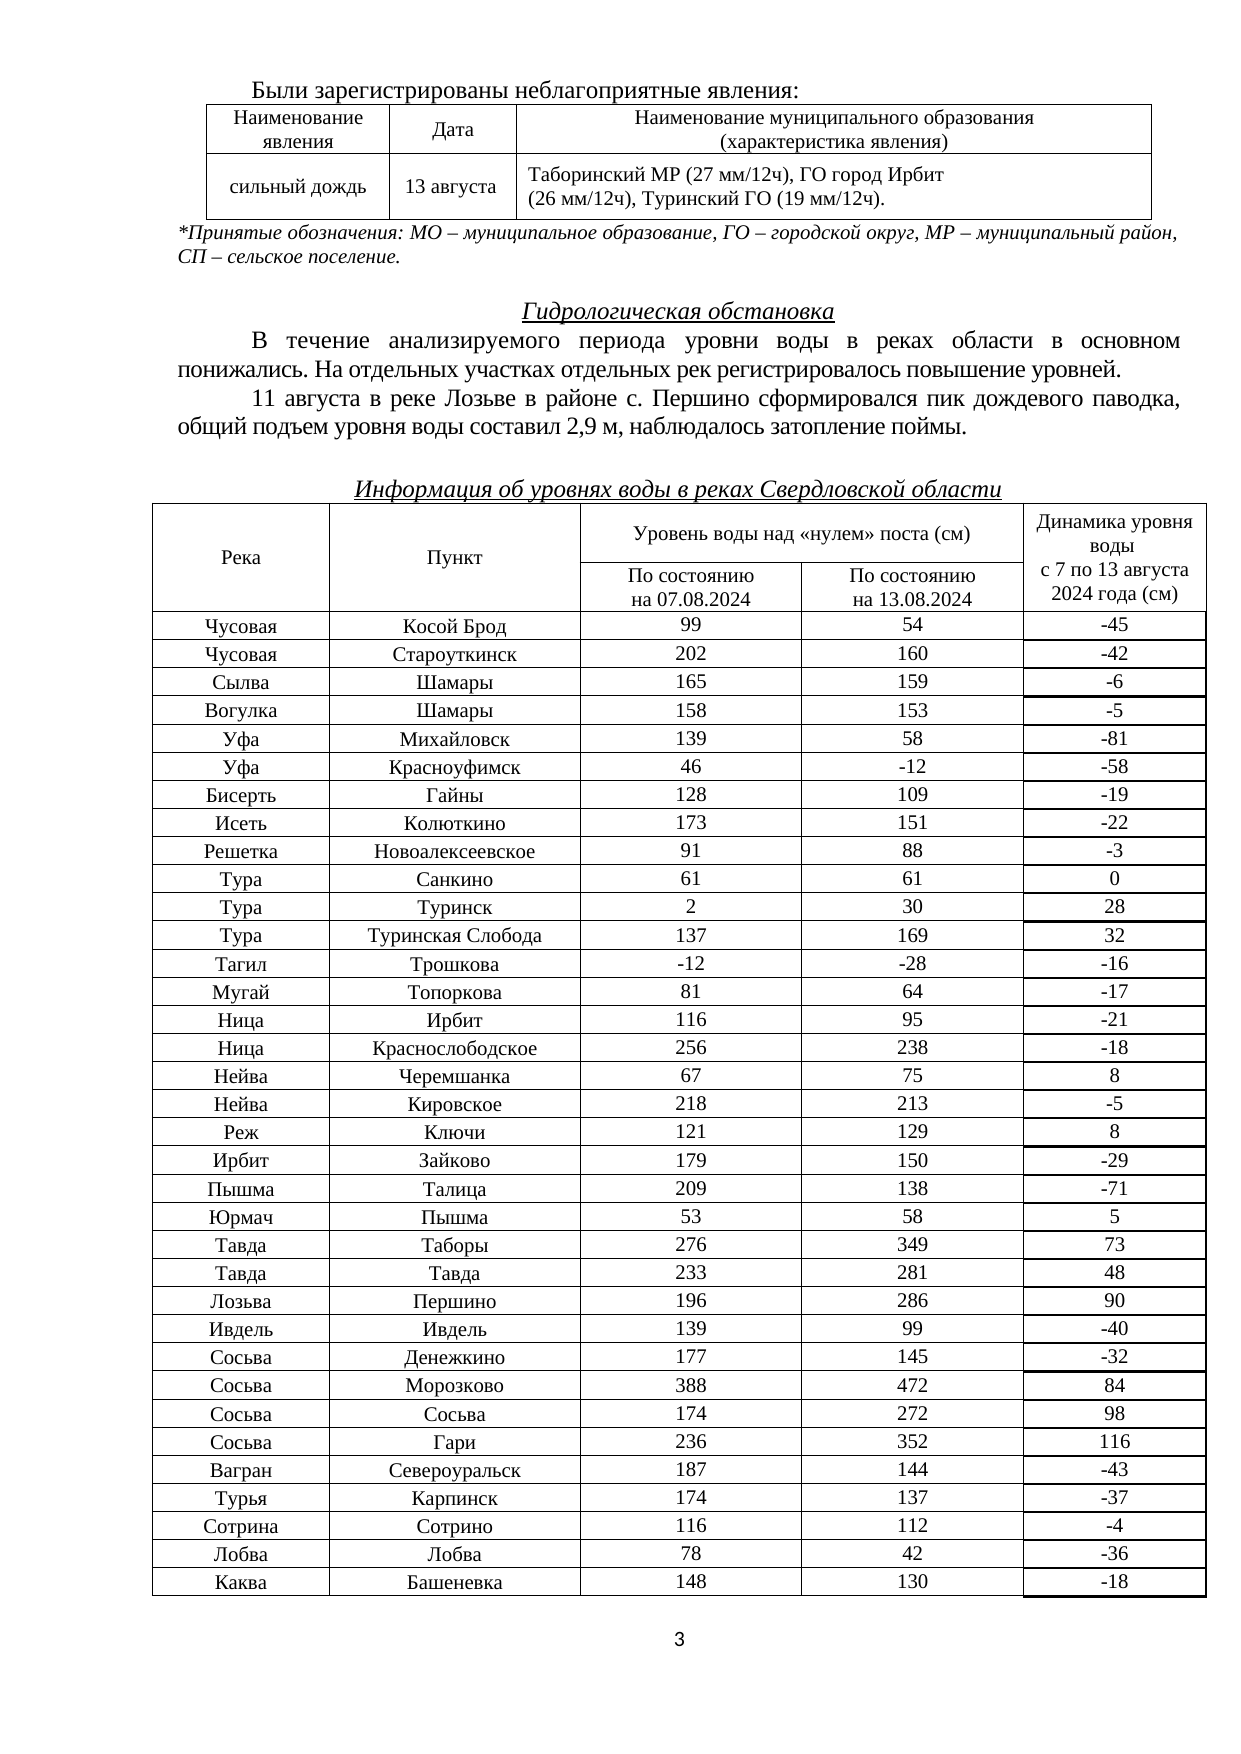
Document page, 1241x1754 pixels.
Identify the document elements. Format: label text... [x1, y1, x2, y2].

table_cell Сосьва [153, 1428, 329, 1455]
table_cell -3 [1024, 838, 1205, 864]
table_cell Ключи [330, 1118, 580, 1145]
table_cell 67 [581, 1062, 801, 1089]
table_cell 173 [581, 809, 801, 836]
table_cell Ивдель [330, 1315, 580, 1342]
text Гидрологическая обстановка [177, 296, 1181, 325]
table_cell 90 [1024, 1288, 1205, 1314]
table_cell 58 [802, 1203, 1023, 1230]
table_cell 130 [802, 1568, 1023, 1595]
table_cell Тура [153, 865, 329, 892]
table_cell Лобва [330, 1540, 580, 1567]
table_cell 116 [581, 1512, 801, 1539]
table_cell 129 [802, 1118, 1023, 1145]
table_cell Мугай [153, 978, 329, 1005]
table_cell 64 [802, 978, 1023, 1005]
table_cell 151 [802, 809, 1023, 836]
table_cell 174 [581, 1400, 801, 1427]
table_cell Чусовая [153, 612, 329, 639]
table_cell 169 [802, 921, 1023, 948]
table_cell Уфа [153, 753, 329, 780]
table_cell Красноуфимск [330, 753, 580, 780]
table_cell Вагран [153, 1456, 329, 1483]
table_cell 179 [581, 1146, 801, 1173]
table_cell Колюткино [330, 809, 580, 836]
table_cell Кировское [330, 1090, 580, 1117]
table_cell Таборы [330, 1231, 580, 1258]
table_cell 272 [802, 1400, 1023, 1427]
table_cell -71 [1024, 1176, 1205, 1202]
table_cell 158 [581, 696, 801, 723]
table_cell 109 [802, 781, 1023, 808]
table_cell 177 [581, 1343, 801, 1370]
table_cell Ивдель [153, 1315, 329, 1342]
table_cell 160 [802, 640, 1023, 667]
table_cell 99 [802, 1315, 1023, 1342]
table_cell 187 [581, 1456, 801, 1483]
table_cell Тагил [153, 950, 329, 977]
table_cell Юрмач [153, 1203, 329, 1230]
table_cell 121 [581, 1118, 801, 1145]
table_cell 54 [802, 612, 1023, 639]
table_cell 128 [581, 781, 801, 808]
table_cell 84 [1024, 1373, 1205, 1398]
table_cell Пышма [330, 1203, 580, 1230]
table_cell 148 [581, 1568, 801, 1595]
table_cell Ница [153, 1006, 329, 1033]
text Были зарегистрированы неблагоприятные явления: [177, 75, 1181, 104]
table_cell Шамары [330, 696, 580, 723]
table_cell Нейва [153, 1062, 329, 1089]
table_cell 352 [802, 1428, 1023, 1455]
table_cell Тавда [153, 1259, 329, 1286]
table_cell -12 [802, 753, 1023, 780]
table_cell Тура [153, 893, 329, 920]
table_cell 388 [581, 1371, 801, 1398]
table_cell Пышма [153, 1175, 329, 1202]
table_cell 238 [802, 1034, 1023, 1061]
table_cell 88 [802, 837, 1023, 864]
table_cell 276 [581, 1231, 801, 1258]
table_cell 165 [581, 668, 801, 695]
table_cell -29 [1024, 1148, 1205, 1173]
table_cell Исеть [153, 809, 329, 836]
table_cell Каква [153, 1568, 329, 1595]
table_cell Туринск [330, 893, 580, 920]
table_cell Михайловск [330, 725, 580, 752]
table_cell 13 августа [390, 154, 516, 218]
table_cell -21 [1024, 1007, 1205, 1033]
table_cell 196 [581, 1287, 801, 1314]
table_cell Бисерть [153, 781, 329, 808]
table_cell 116 [1024, 1429, 1205, 1455]
table_cell 137 [802, 1484, 1023, 1511]
table_cell 213 [802, 1090, 1023, 1117]
table_cell Гари [330, 1428, 580, 1455]
table_cell 281 [802, 1259, 1023, 1286]
table_cell Карпинск [330, 1484, 580, 1511]
table_cell 137 [581, 921, 801, 948]
table_cell Североуральск [330, 1456, 580, 1483]
table_cell -37 [1024, 1485, 1205, 1511]
table_cell 91 [581, 837, 801, 864]
table_cell -81 [1024, 726, 1205, 752]
table_cell Реж [153, 1118, 329, 1145]
table_cell Сосьва [153, 1343, 329, 1370]
table_cell -5 [1024, 1091, 1205, 1117]
table_cell 349 [802, 1231, 1023, 1258]
table_cell -16 [1024, 951, 1205, 977]
table_cell -4 [1024, 1513, 1205, 1539]
table_cell Трошкова [330, 950, 580, 977]
table_cell Черемшанка [330, 1062, 580, 1089]
table_cell 98 [1024, 1401, 1205, 1427]
table_cell 159 [802, 668, 1023, 695]
table_cell Морозково [330, 1371, 580, 1398]
table_cell Лозьва [153, 1287, 329, 1314]
table_cell Сосьва [153, 1371, 329, 1398]
table_cell 95 [802, 1006, 1023, 1033]
table_cell -18 [1024, 1569, 1205, 1595]
table_cell -36 [1024, 1541, 1205, 1567]
table_cell 8 [1024, 1119, 1205, 1145]
table_cell Вогулка [153, 696, 329, 723]
table_cell Сотрино [330, 1512, 580, 1539]
table_cell По состоянию на 13.08.2024 [802, 563, 1023, 611]
table_cell Сотрина [153, 1512, 329, 1539]
table_cell Староуткинск [330, 640, 580, 667]
table_cell Гайны [330, 781, 580, 808]
table_cell Таборинский МР (27 мм/12ч), ГО город Ирбит (26 мм/12ч), Туринский ГО (19 мм/12ч). [517, 154, 1151, 218]
table_cell 472 [802, 1371, 1023, 1398]
table_cell Косой Брод [330, 612, 580, 639]
table_cell -43 [1024, 1457, 1205, 1483]
table_cell 61 [581, 865, 801, 892]
table_cell 116 [581, 1006, 801, 1033]
table_cell Туринская Слобода [330, 921, 580, 948]
table_cell -18 [1024, 1035, 1205, 1061]
table_cell 61 [802, 865, 1023, 892]
table_cell Першино [330, 1287, 580, 1314]
table_header Уровень воды над «нулем» поста (см) [581, 504, 1023, 562]
table_cell 150 [802, 1146, 1023, 1173]
table_cell -17 [1024, 979, 1205, 1005]
text Информация об уровнях воды в реках Свердловской области [177, 474, 1181, 502]
table_cell Сосьва [330, 1400, 580, 1427]
table_header Наименование муниципального образования (характеристика явления) [517, 105, 1151, 153]
table_cell 78 [581, 1540, 801, 1567]
table_cell -19 [1024, 782, 1205, 808]
table_cell 42 [802, 1540, 1023, 1567]
table_cell 139 [581, 1315, 801, 1342]
table_cell 8 [1024, 1063, 1205, 1089]
table_cell 5 [1024, 1204, 1205, 1230]
table_cell По состоянию на 07.08.2024 [581, 563, 801, 611]
table_header Река [153, 504, 329, 611]
text 11 августа в реке Лозьве в районе с. Першино сформировался пик дождевого паводка, общий подъем уровня воды составил 2,9 м, наблюдалось затопление поймы. [177, 383, 1181, 440]
table_header Дата [390, 105, 516, 153]
table_cell Ирбит [330, 1006, 580, 1033]
table_cell -12 [581, 950, 801, 977]
table_cell 256 [581, 1034, 801, 1061]
table_cell 236 [581, 1428, 801, 1455]
table_cell 46 [581, 753, 801, 780]
table_cell Тавда [153, 1231, 329, 1258]
table_cell Топоркова [330, 978, 580, 1005]
table_cell 139 [581, 725, 801, 752]
table_cell Решетка [153, 837, 329, 864]
text *Принятые обозначения: МО – муниципальное образование, ГО – городской округ, МР – муниципальный район, СП – сельское поселение. [177, 219, 1181, 268]
table_cell -28 [802, 950, 1023, 977]
table_cell Денежкино [330, 1343, 580, 1370]
table_cell 32 [1024, 923, 1205, 948]
table_cell Шамары [330, 668, 580, 695]
table_cell -58 [1024, 754, 1205, 780]
table_cell -5 [1024, 698, 1205, 723]
table_cell -22 [1024, 810, 1205, 836]
table_cell -40 [1024, 1316, 1205, 1342]
table_cell Нейва [153, 1090, 329, 1117]
table_header Пункт [330, 504, 580, 611]
table_cell Тура [153, 921, 329, 948]
table_header Наименование явления [207, 105, 389, 153]
table_cell Лобва [153, 1540, 329, 1567]
table_cell -6 [1024, 669, 1205, 695]
table_cell 30 [802, 893, 1023, 920]
table_cell 75 [802, 1062, 1023, 1089]
table_cell 99 [581, 612, 801, 639]
table_cell Ирбит [153, 1146, 329, 1173]
table_cell Талица [330, 1175, 580, 1202]
table_cell 153 [802, 696, 1023, 723]
table_cell Уфа [153, 725, 329, 752]
table_cell 0 [1024, 866, 1205, 892]
table_cell -45 [1024, 612, 1205, 639]
table_cell 138 [802, 1175, 1023, 1202]
table_cell Сылва [153, 668, 329, 695]
table_cell 2 [581, 893, 801, 920]
table_cell Турья [153, 1484, 329, 1511]
table_cell Чусовая [153, 640, 329, 667]
table_cell 48 [1024, 1260, 1205, 1286]
table_cell -32 [1024, 1344, 1205, 1370]
table_cell 28 [1024, 894, 1205, 920]
text В течение анализируемого периода уровни воды в реках области в основном понижались. На отдельных участках отдельных рек регистрировалось повышение уровней. [177, 325, 1181, 383]
table_cell 286 [802, 1287, 1023, 1314]
table_cell -42 [1024, 641, 1205, 667]
table_cell Новоалексеевское [330, 837, 580, 864]
table_cell 58 [802, 725, 1023, 752]
table_cell Тавда [330, 1259, 580, 1286]
table_cell Краснослободское [330, 1034, 580, 1061]
table_cell Сосьва [153, 1400, 329, 1427]
table_cell 73 [1024, 1232, 1205, 1258]
table_header Динамика уровня воды с 7 по 13 августа 2024 года (см) [1024, 504, 1206, 611]
table_cell Зайково [330, 1146, 580, 1173]
table_cell Башеневка [330, 1568, 580, 1595]
table_cell 144 [802, 1456, 1023, 1483]
table_cell 218 [581, 1090, 801, 1117]
table_cell 202 [581, 640, 801, 667]
table_cell 53 [581, 1203, 801, 1230]
table_cell 233 [581, 1259, 801, 1286]
table_cell сильный дождь [207, 154, 389, 218]
table_cell 112 [802, 1512, 1023, 1539]
table_cell 174 [581, 1484, 801, 1511]
table_cell Ница [153, 1034, 329, 1061]
table_cell Санкино [330, 865, 580, 892]
table_cell 81 [581, 978, 801, 1005]
table_cell 145 [802, 1343, 1023, 1370]
table_cell 209 [581, 1175, 801, 1202]
